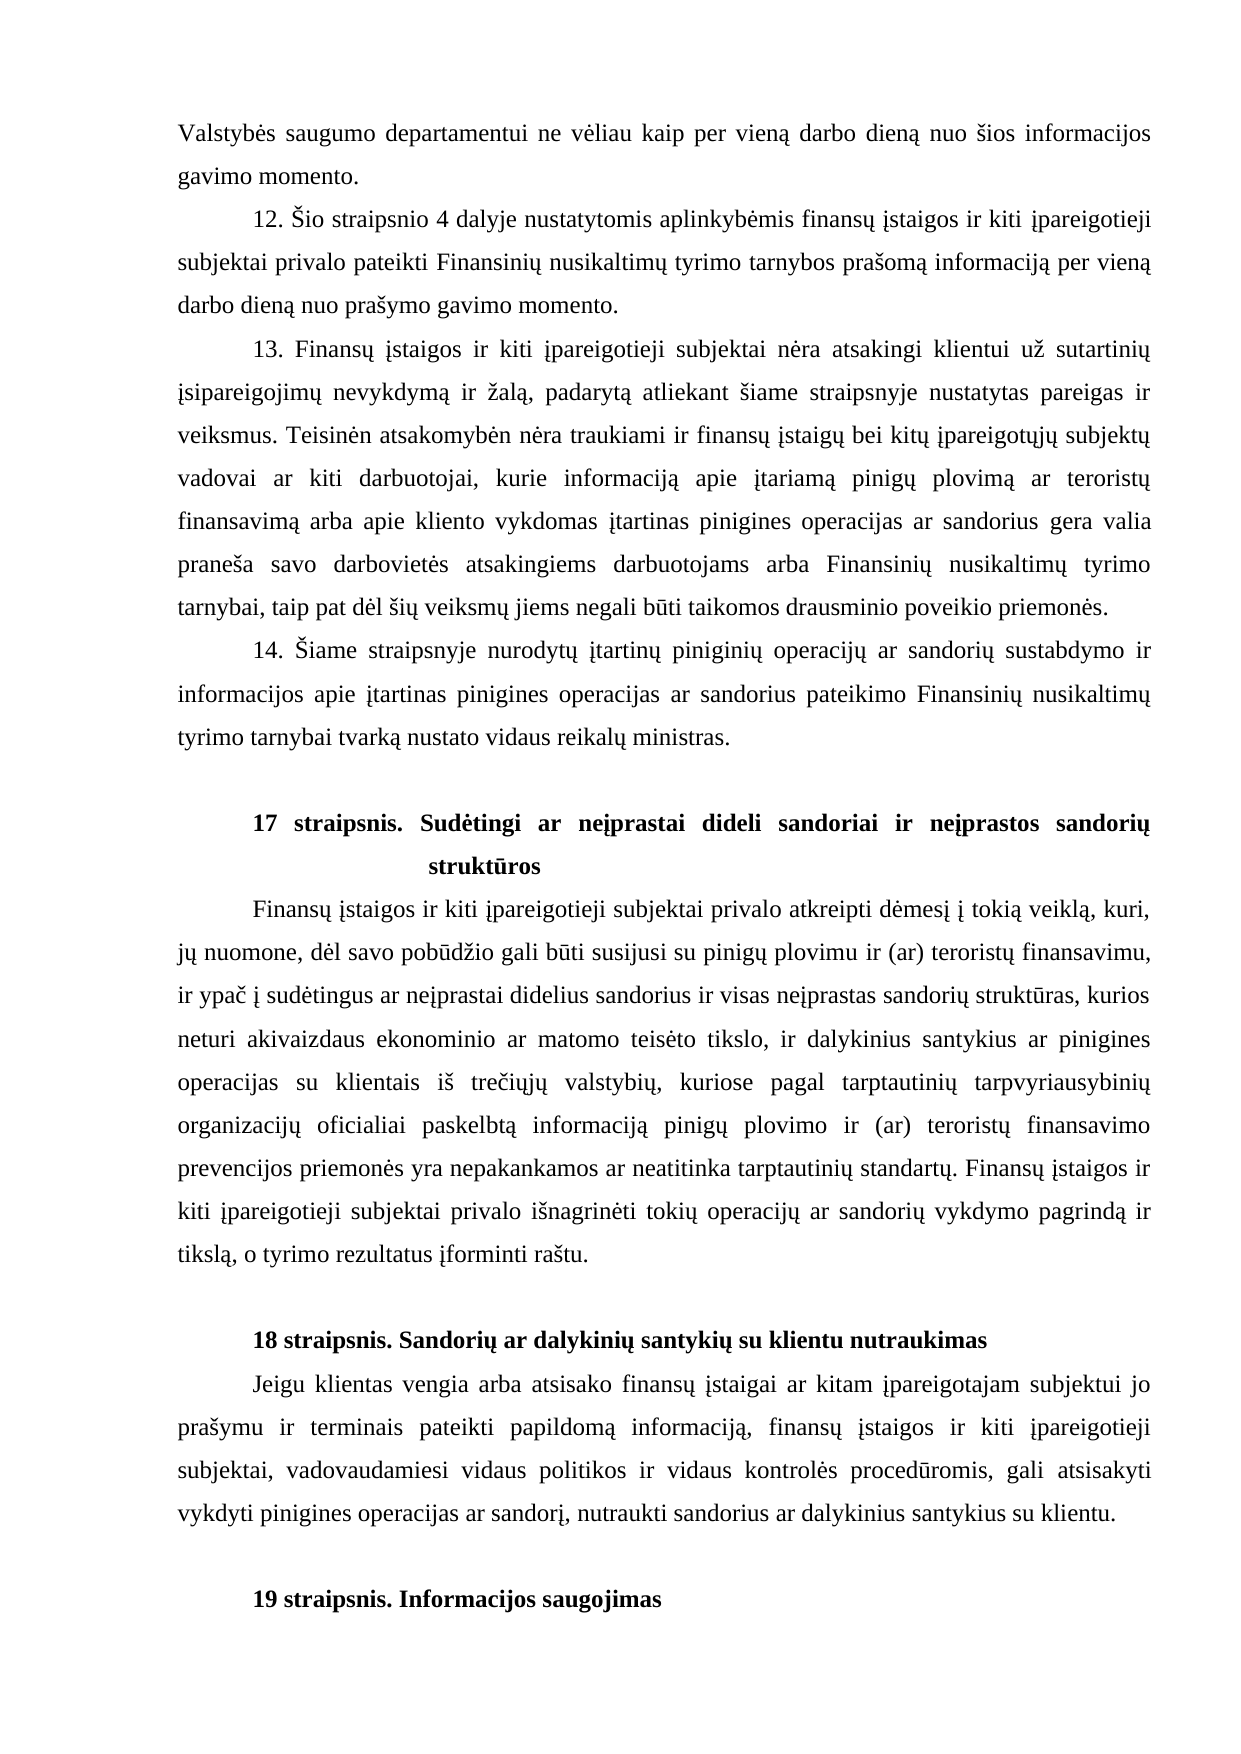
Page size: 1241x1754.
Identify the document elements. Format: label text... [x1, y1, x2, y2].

text 19 straipsnis. Informacijos saugojimas [177, 1584, 1152, 1613]
text 14. Šiame straipsnyje nurodytų įtartinų piniginių operacijų ar sandorių sustabdymo ir informacijos apie įtartinas pinigines operacijas ar sandorius pateikimo Finansinių nusikaltimų tyrimo tarnybai tvarką nustato vidaus reikalų ministras. [177, 636, 1152, 751]
text Finansų įstaigos ir kiti įpareigotieji subjektai privalo atkreipti dėmesį į tokią veiklą, kuri, jų nuomone, dėl savo pobūdžio gali būti susijusi su pinigų plovimu ir (ar) teroristų finansavimu, ir ypač į sudėtingus ar neįprastai didelius sandorius ir visas neįprastas sandorių struktūras, kurios neturi akivaizdaus ekonominio ar matomo teisėto tikslo, ir dalykinius santykius ar pinigines operacijas su klientais iš trečiųjų valstybių, kuriose pagal tarptautinių tarpvyriausybinių organizacijų oficialiai paskelbtą informaciją pinigų plovimo ir (ar) teroristų finansavimo prevencijos priemonės yra nepakankamos ar neatitinka tarptautinių standartų. Finansų įstaigos ir kiti įpareigotieji subjektai privalo išnagrinėti tokių operacijų ar sandorių vykdymo pagrindą ir tikslą, o tyrimo rezultatus įforminti raštu. [177, 894, 1152, 1268]
text Valstybės saugumo departamentui ne vėliau kaip per vieną darbo dieną nuo šios informacijos gavimo momento. [177, 118, 1152, 190]
text Jeigu klientas vengia arba atsisako finansų įstaigai ar kitam įpareigotajam subjektui jo prašymu ir terminais pateikti papildomą informaciją, finansų įstaigos ir kiti įpareigotieji subjektai, vadovaudamiesi vidaus politikos ir vidaus kontrolės procedūromis, gali atsisakyti vykdyti pinigines operacijas ar sandorį, nutraukti sandorius ar dalykinius santykius su klientu. [177, 1369, 1152, 1527]
text 13. Finansų įstaigos ir kiti įpareigotieji subjektai nėra atsakingi klientui už sutartinių įsipareigojimų nevykdymą ir žalą, padarytą atliekant šiame straipsnyje nustatytas pareigas ir veiksmus. Teisinėn atsakomybėn nėra traukiami ir finansų įstaigų bei kitų įpareigotųjų subjektų vadovai ar kiti darbuotojai, kurie informaciją apie įtariamą pinigų plovimą ar teroristų finansavimą arba apie kliento vykdomas įtartinas pinigines operacijas ar sandorius gera valia praneša savo darbovietės atsakingiems darbuotojams arba Finansinių nusikaltimų tyrimo tarnybai, taip pat dėl šių veiksmų jiems negali būti taikomos drausminio poveikio priemonės. [177, 334, 1152, 621]
text 17 straipsnis. Sudėtingi ar neįprastai dideli sandoriai ir neįprastos sandorių struktūros [252, 808, 1152, 880]
text 18 straipsnis. Sandorių ar dalykinių santykių su klientu nutraukimas [177, 1326, 1152, 1354]
text 12. Šio straipsnio 4 dalyje nustatytomis aplinkybėmis finansų įstaigos ir kiti įpareigotieji subjektai privalo pateikti Finansinių nusikaltimų tyrimo tarnybos prašomą informaciją per vieną darbo dieną nuo prašymo gavimo momento. [177, 204, 1152, 319]
